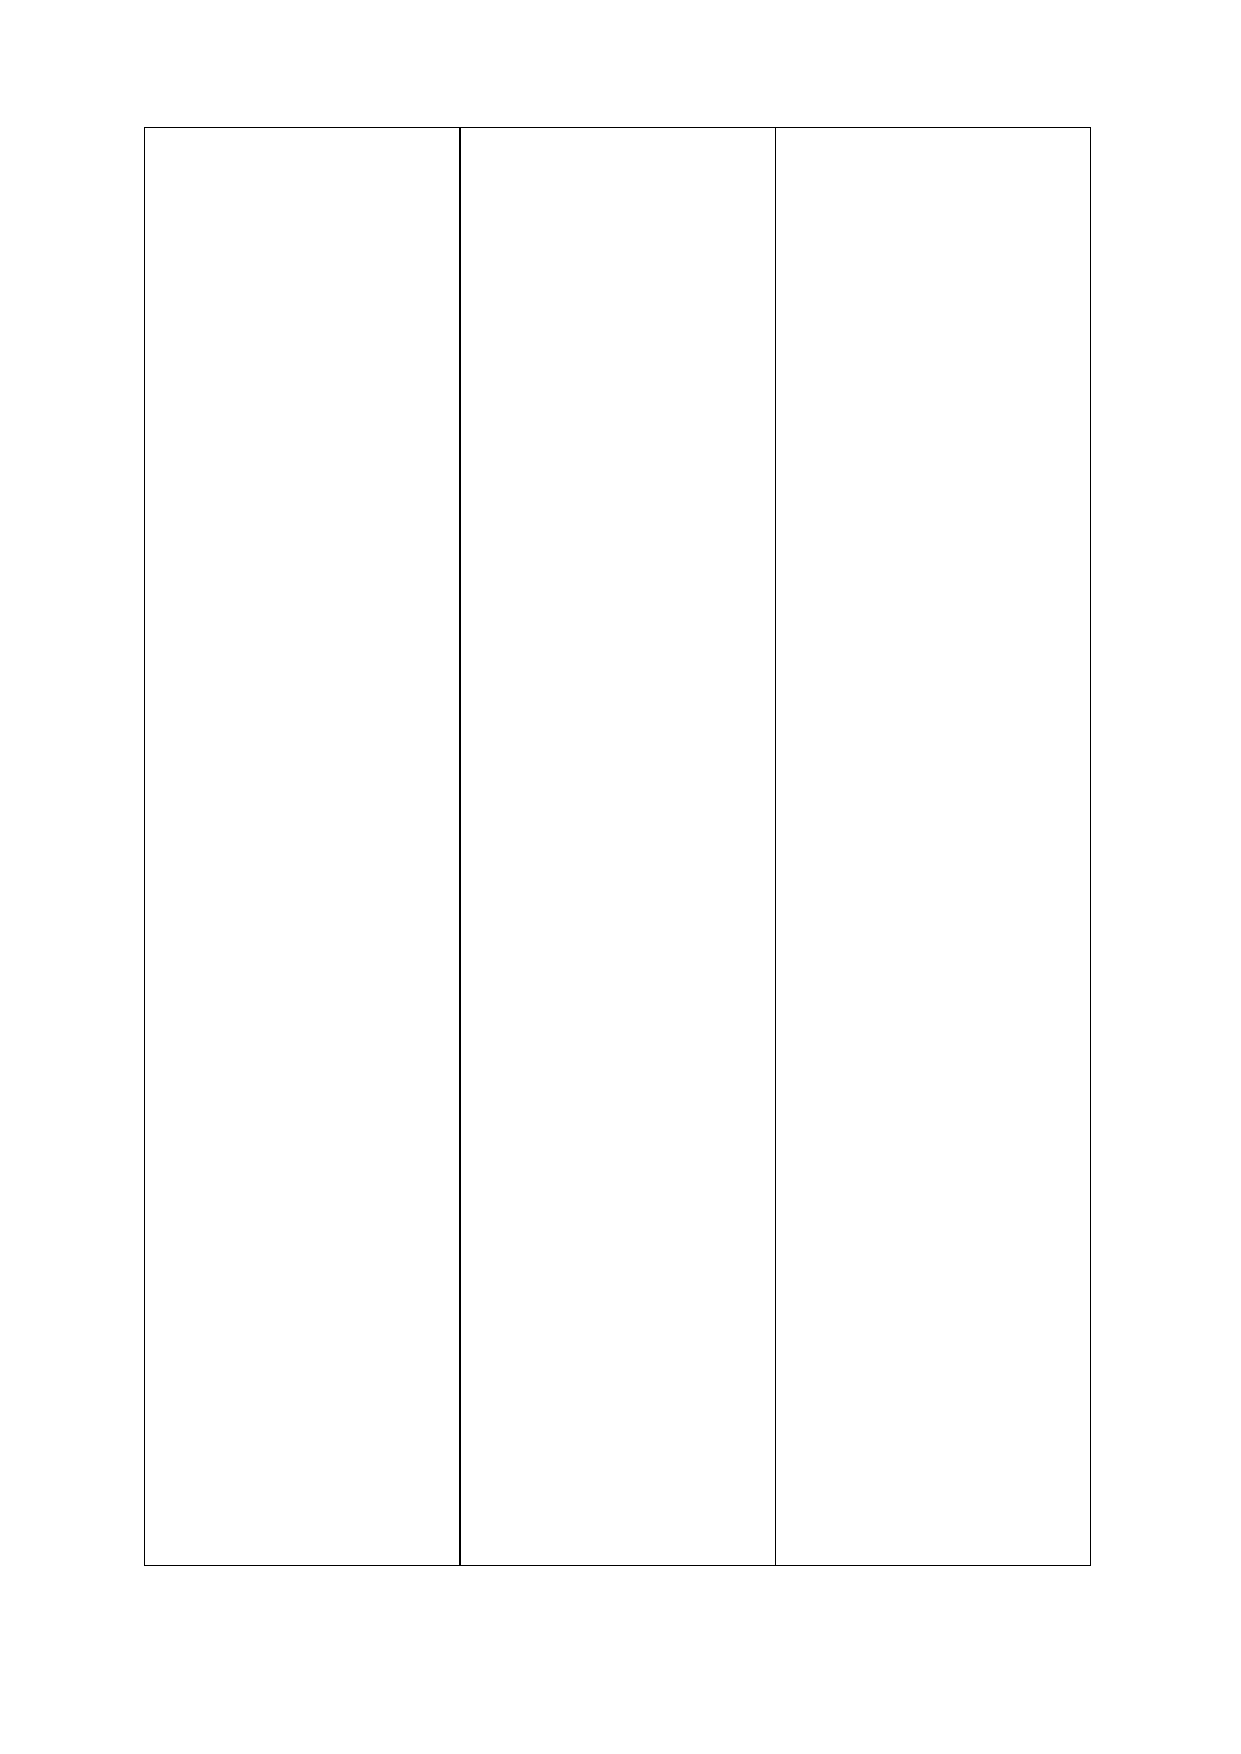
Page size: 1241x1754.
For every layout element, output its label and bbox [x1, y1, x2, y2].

table_cell [461, 128, 775, 1564]
table_cell [145, 128, 459, 1564]
table_cell [776, 128, 1090, 1564]
